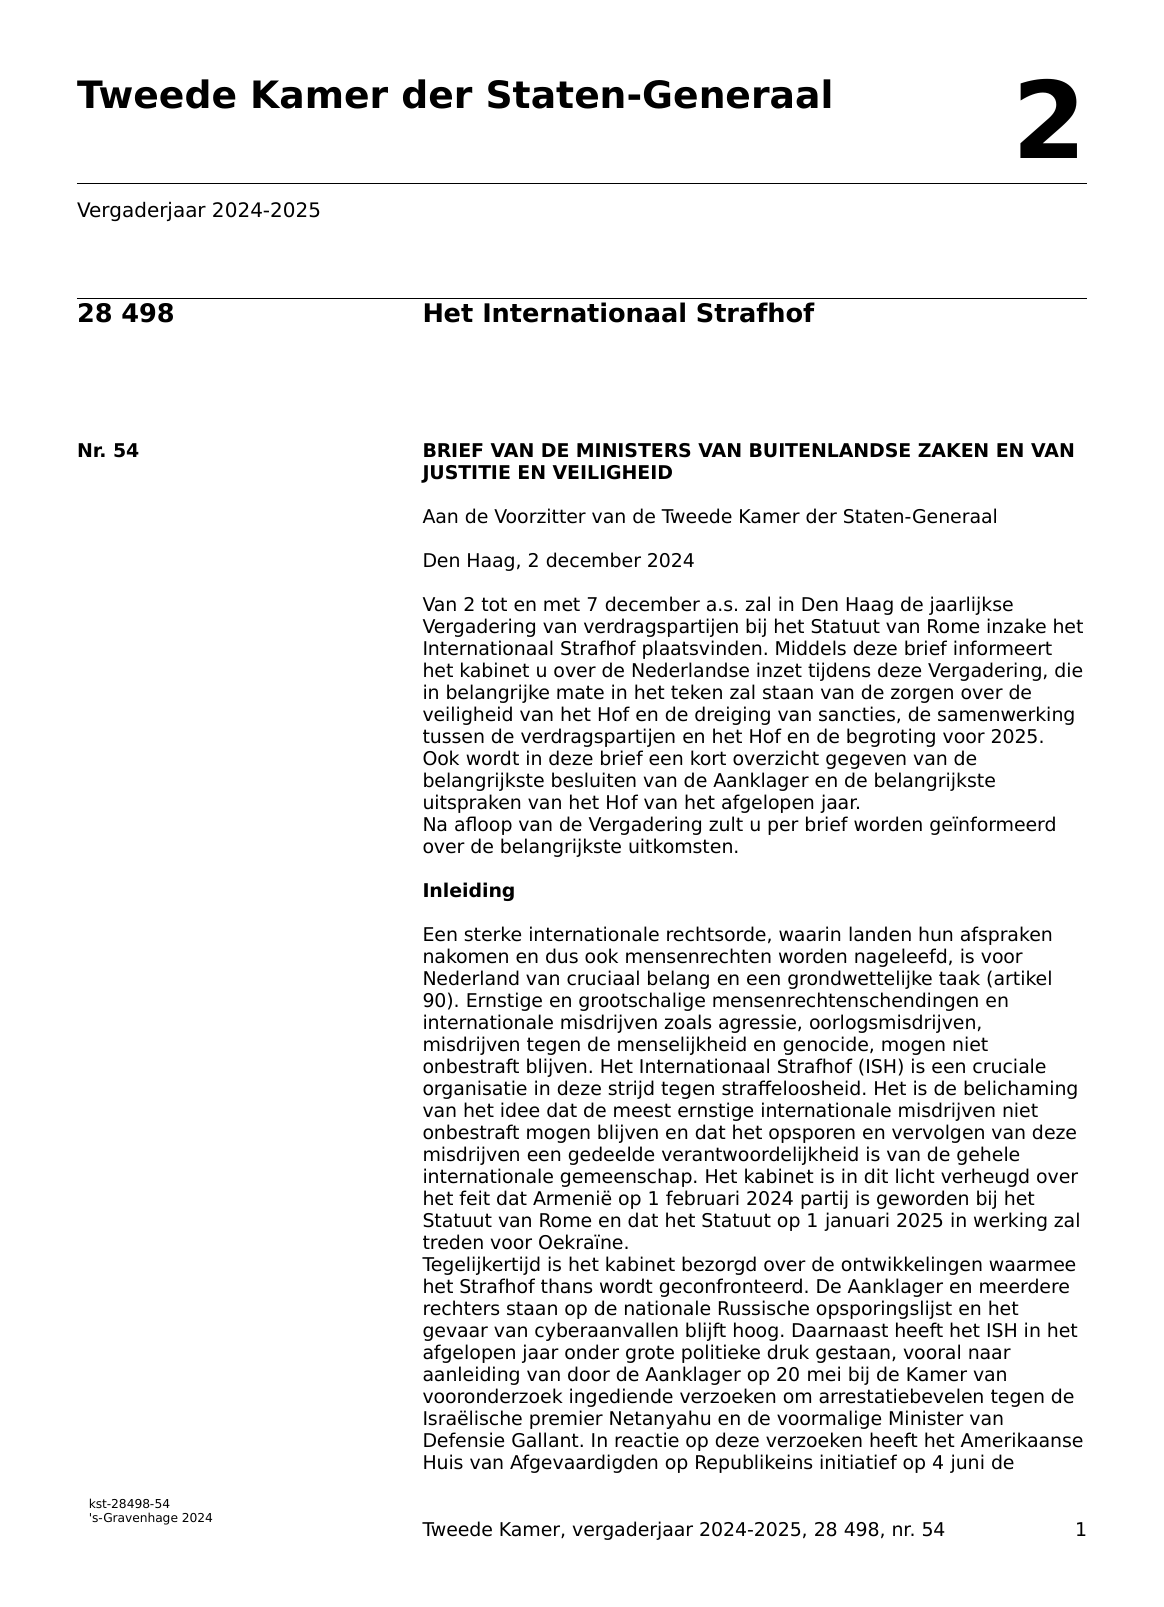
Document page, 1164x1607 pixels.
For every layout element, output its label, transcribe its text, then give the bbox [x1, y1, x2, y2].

subtitle Inleiding [422, 880, 1087, 902]
table_header 2 [886, 59, 1087, 183]
table_header Tweede Kamer der Staten-Generaal [77, 59, 886, 183]
subtitle Nr. 54 BRIEF VAN DE MINISTERS VAN BUITENLANDSE ZAKEN EN VAN JUSTITIE EN VEILIGHEID [77, 440, 1087, 484]
subtitle 28 498 Het Internationaal Strafhof [77, 299, 1087, 329]
text Na afloop van de Vergadering zult u per brief worden geïnformeerd over de belangrijkste uitkomsten. [422, 814, 1087, 858]
text kst-28498-54 [88, 1497, 323, 1511]
text Aan de Voorzitter van de Tweede Kamer der Staten-Generaal [422, 506, 1087, 528]
table_cell Vergaderjaar 2024-2025 [77, 184, 1087, 298]
text Den Haag, 2 december 2024 [422, 550, 1087, 572]
text Tegelijkertijd is het kabinet bezorgd over de ontwikkelingen waarmee het Strafhof thans wordt geconfronteerd. De Aanklager en meerdere rechters staan op de nationale Russische opsporingslijst en het gevaar van cyberaanvallen blijft hoog. Daarnaast heeft het ISH in het afgelopen jaar onder grote politieke druk gestaan, vooral naar aanleiding van door de Aanklager op 20 mei bij de Kamer van vooronderzoek ingediende verzoeken om arrestatiebevelen tegen de Israëlische premier Netanyahu en de voormalige Minister van Defensie Gallant. In reactie op deze verzoeken heeft het Amerikaanse Huis van Afgevaardigden op Republikeins initiatief op 4 juni de [422, 1254, 1087, 1474]
text Een sterke internationale rechtsorde, waarin landen hun afspraken nakomen en dus ook mensenrechten worden nageleefd, is voor Nederland van cruciaal belang en een grondwettelĳke taak (artikel 90). Ernstige en grootschalige mensenrechtenschendingen en internationale misdrĳven zoals agressie, oorlogsmisdrĳven, misdrĳven tegen de menselĳkheid en genocide, mogen niet onbestraft blĳven. Het Internationaal Strafhof (ISH) is een cruciale organisatie in deze strijd tegen straffeloosheid. Het is de belichaming van het idee dat de meest ernstige internationale misdrijven niet onbestraft mogen blijven en dat het opsporen en vervolgen van deze misdrijven een gedeelde verantwoordelijkheid is van de gehele internationale gemeenschap. Het kabinet is in dit licht verheugd over het feit dat Armenië op 1 februari 2024 partij is geworden bij het Statuut van Rome en dat het Statuut op 1 januari 2025 in werking zal treden voor Oekraïne. [422, 924, 1087, 1254]
text Van 2 tot en met 7 december a.s. zal in Den Haag de jaarlijkse Vergadering van verdragspartijen bij het Statuut van Rome inzake het Internationaal Strafhof plaatsvinden. Middels deze brief informeert het kabinet u over de Nederlandse inzet tijdens deze Vergadering, die in belangrijke mate in het teken zal staan van de zorgen over de veiligheid van het Hof en de dreiging van sancties, de samenwerking tussen de verdragspartijen en het Hof en de begroting voor 2025. Ook wordt in deze brief een kort overzicht gegeven van de belangrijkste besluiten van de Aanklager en de belangrijkste uitspraken van het Hof van het afgelopen jaar. [422, 594, 1087, 814]
text 's-Gravenhage 2024 [88, 1511, 323, 1525]
